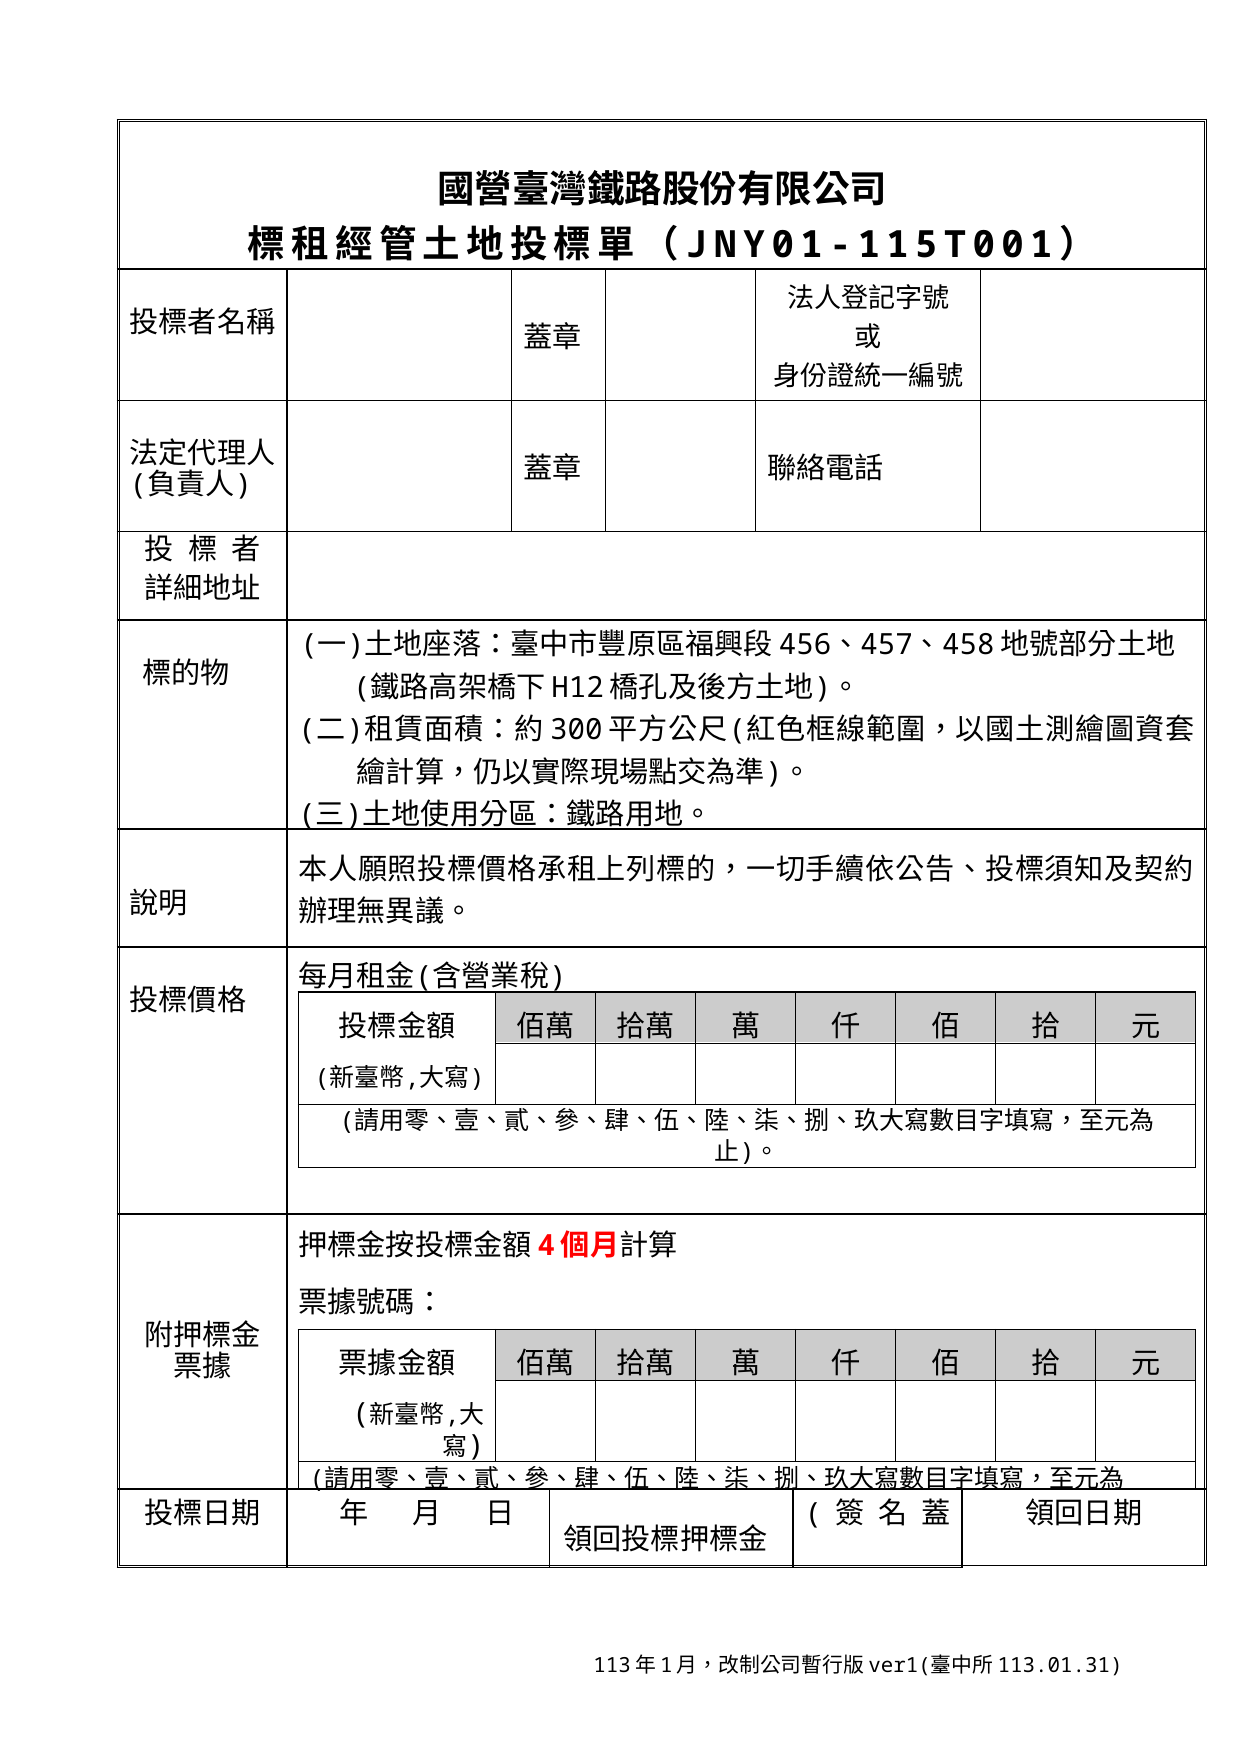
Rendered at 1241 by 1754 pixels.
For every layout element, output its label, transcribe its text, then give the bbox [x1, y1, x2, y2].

table_cell [896, 1044, 995, 1103]
table_cell 本人願照投標價格承租上列標的，一切手續依公告、投標須知及契約辦理無異議。 [288, 830, 1204, 946]
table_header 拾萬 [596, 993, 695, 1042]
table_cell [596, 1044, 695, 1103]
table_header 拾萬 [596, 1330, 695, 1380]
table_cell 投 標 者 詳細地址 [120, 532, 286, 619]
table_cell 領回日期 [963, 1490, 1204, 1564]
table_cell 蓋章 [512, 401, 605, 531]
table_cell [288, 401, 511, 531]
table_header 佰 [896, 993, 995, 1042]
table_cell 押標金按投標金額4個月計算 票據號碼： [288, 1215, 1204, 1488]
table_header 國營臺灣鐵路股份有限公司 標租經管土地投標單（JNY01-115T001） [120, 122, 1204, 268]
table_cell (一)土地座落：臺中市豐原區福興段456、457、458地號部分土地(鐵路高架橋下H12橋孔及後方土地)。 (二)租賃面積：約300平方公尺(紅色框線範圍，以國土測繪圖資套繪計算，仍以實際現場點交為準)。 (三)土地使用分區：鐵路用地。 [288, 621, 1204, 828]
table_cell (請用零、壹、貳、參、肆、伍、陸、柒、捌、玖大寫數目字填寫，至元為止)。 [299, 1105, 1195, 1167]
table_cell [981, 401, 1204, 531]
table_cell 說明 [120, 830, 286, 946]
table_cell [288, 532, 1204, 619]
table_cell [696, 1381, 795, 1461]
table_cell 每月租金(含營業稅) [288, 948, 1204, 1213]
table_cell [1096, 1381, 1195, 1461]
table_cell [606, 270, 755, 399]
table_cell 法人登記字號 或 身份證統一編號 [756, 270, 980, 399]
table_header 萬 [696, 993, 795, 1042]
table_cell [1096, 1044, 1195, 1103]
table_cell 投標價格 [120, 948, 286, 1213]
table_cell [288, 270, 511, 399]
table_cell 年 月 日 [288, 1490, 549, 1564]
table_cell (請用零、壹、貳、參、肆、伍、陸、柒、捌、玖大寫數目字填寫，至元為止)。 [299, 1462, 1195, 1488]
table_cell (簽名蓋 [794, 1490, 961, 1564]
table_cell [496, 1044, 595, 1103]
table_cell [981, 270, 1204, 399]
table_header 投標金額 (新臺幣,大寫) [299, 993, 495, 1103]
table_cell [596, 1381, 695, 1461]
table_cell [896, 1381, 995, 1461]
table_header 拾 [996, 993, 1095, 1042]
table_cell 投標者名稱 [120, 270, 286, 399]
table_header 拾 [996, 1330, 1095, 1380]
table_cell [996, 1381, 1095, 1461]
table_cell [796, 1044, 895, 1103]
table_cell [696, 1044, 795, 1103]
table_header 元 [1096, 993, 1195, 1042]
table_cell [496, 1381, 595, 1461]
table_cell 標的物 [120, 621, 286, 828]
table_cell [796, 1381, 895, 1461]
table_header 佰萬 [496, 993, 595, 1042]
table_header 仟 [796, 1330, 895, 1380]
table_cell 蓋章 [512, 270, 605, 399]
table_header 仟 [796, 993, 895, 1042]
table_header 元 [1096, 1330, 1195, 1380]
table_cell 聯絡電話 [756, 401, 980, 531]
table_cell 附押標金 票據 [120, 1215, 286, 1488]
table_header 佰 [896, 1330, 995, 1380]
table_header 佰萬 [496, 1330, 595, 1380]
table_cell [606, 401, 755, 531]
table_cell [996, 1044, 1095, 1103]
table_header 票據金額 (新臺幣,大寫) [299, 1330, 495, 1461]
table_cell 投標日期 [120, 1490, 286, 1564]
table_cell 領回投標押標金 [550, 1490, 792, 1564]
table_header 萬 [696, 1330, 795, 1380]
table_cell 法定代理人(負責人) 姓名 [120, 401, 286, 531]
